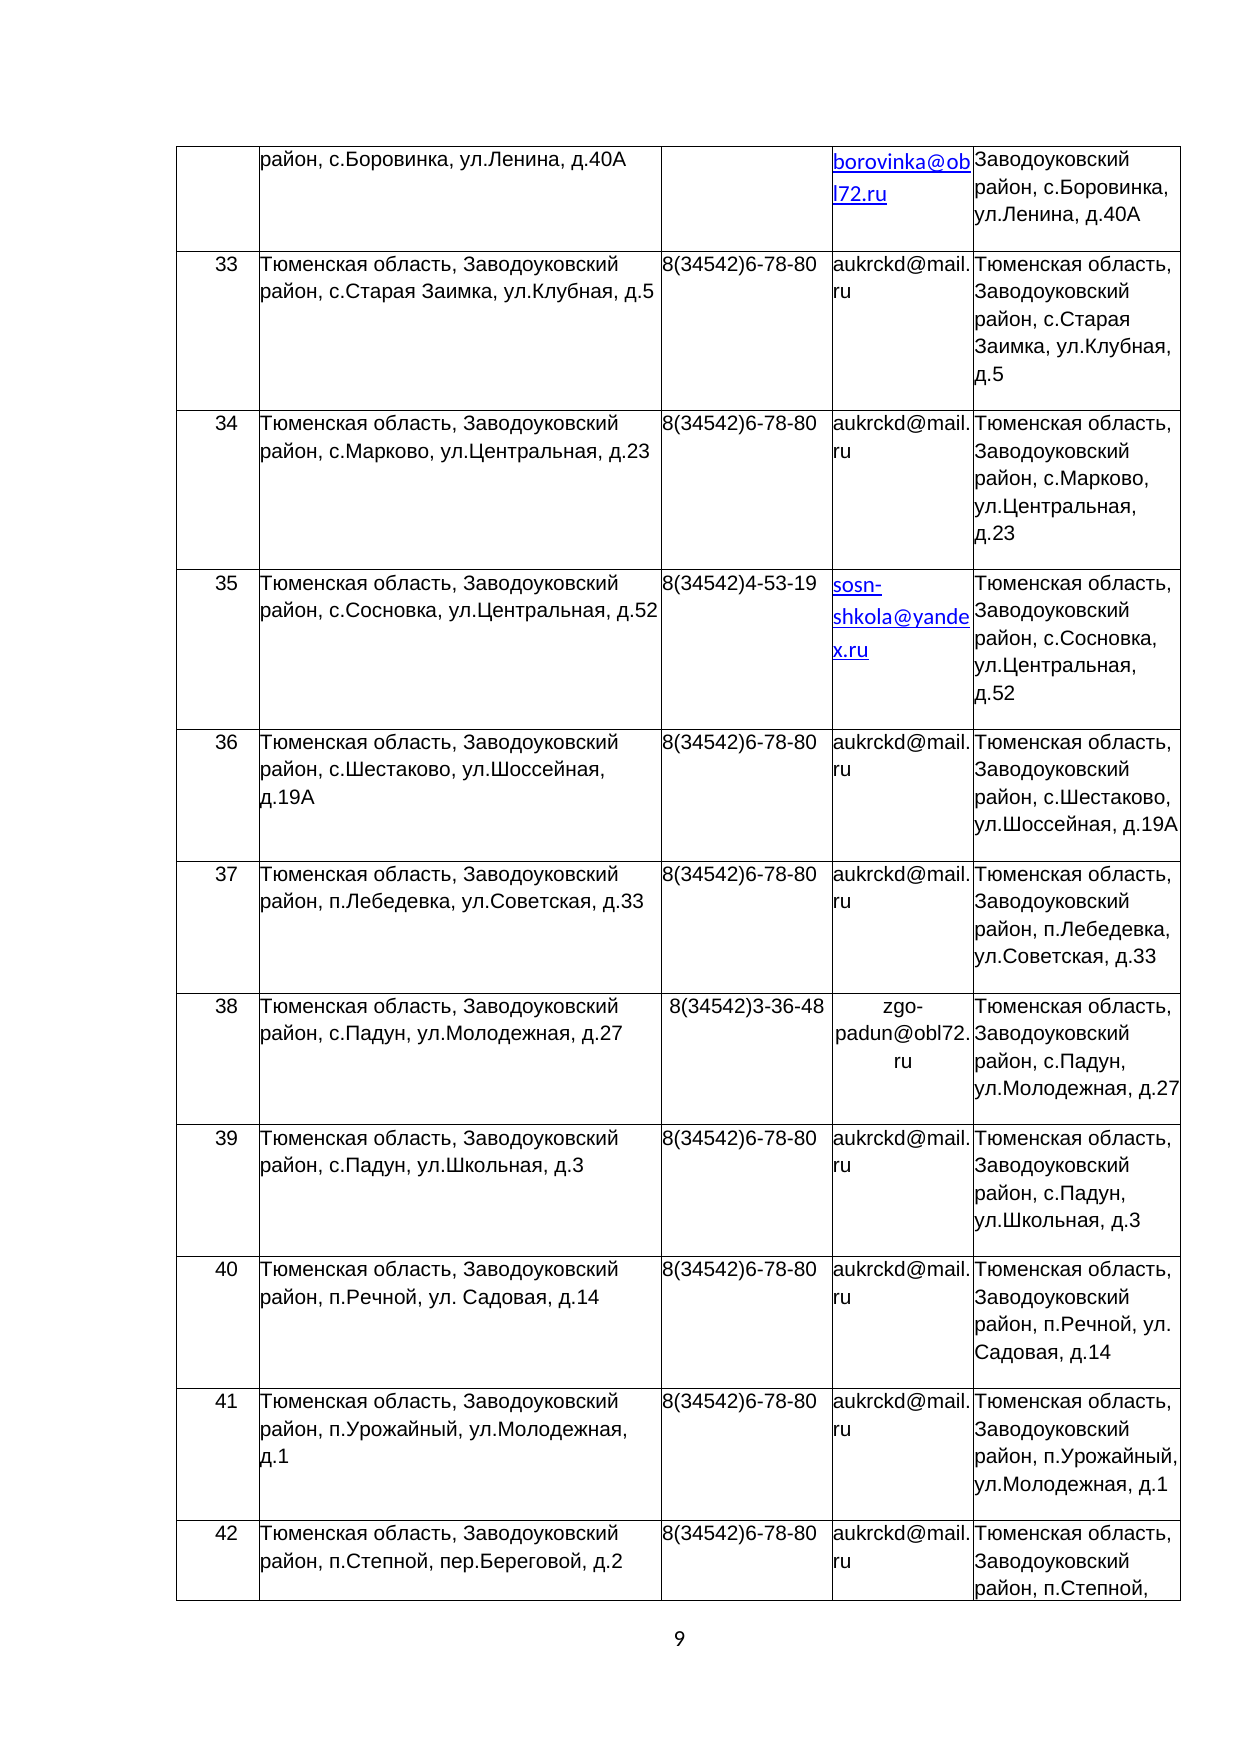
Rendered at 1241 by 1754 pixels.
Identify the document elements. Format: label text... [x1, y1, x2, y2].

table_cell aukrckd@mail.ru [833, 252, 973, 410]
table_cell 38 [177, 994, 259, 1124]
table_cell Тюменская область, Заводоуковский район, п.Степной, пер.Береговой, д.2 [260, 1521, 661, 1600]
table_cell 33 [177, 252, 259, 410]
table_cell sosn-shkola@yandex.ru [833, 570, 973, 729]
table_cell aukrckd@mail.ru [833, 1257, 973, 1388]
table_cell aukrckd@mail.ru [833, 1125, 973, 1256]
table_cell aukrckd@mail.ru [833, 1521, 973, 1600]
table_cell Тюменская область, Заводоуковский район, с.Сосновка, ул.Центральная, д.52 [974, 570, 1180, 729]
table_cell 8(34542)6-78-80 [662, 1521, 832, 1600]
table_cell Тюменская область, Заводоуковский район, п.Речной, ул. Садовая, д.14 [974, 1257, 1180, 1388]
table_cell Тюменская область, Заводоуковский район, с.Марково, ул.Центральная, д.23 [260, 411, 661, 569]
table_cell 8(34542)6-78-80 [662, 411, 832, 569]
table_cell 42 [177, 1521, 259, 1600]
table_cell Тюменская область, Заводоуковский район, с.Шестаково, ул.Шоссейная, д.19А [260, 730, 661, 861]
table_cell [662, 147, 832, 251]
table_cell aukrckd@mail.ru [833, 1389, 973, 1520]
table_cell 8(34542)6-78-80 [662, 730, 832, 861]
table_cell Заводоуковский район, с.Боровинка, ул.Ленина, д.40А [974, 147, 1180, 251]
table_cell 8(34542)6-78-80 [662, 1389, 832, 1520]
table_cell 36 [177, 730, 259, 861]
table_cell район, с.Боровинка, ул.Ленина, д.40А [260, 147, 661, 251]
table_cell Тюменская область, Заводоуковский район, п.Степной, [974, 1521, 1180, 1600]
table_cell Тюменская область, Заводоуковский район, п.Урожайный, ул.Молодежная, д.1 [260, 1389, 661, 1520]
table_cell borovinka@obl72.ru [833, 147, 973, 251]
table_cell [177, 147, 259, 251]
table_cell Тюменская область, Заводоуковский район, с.Падун, ул.Молодежная, д.27 [974, 994, 1180, 1124]
table_cell Тюменская область, Заводоуковский район, с.Старая Заимка, ул.Клубная, д.5 [260, 252, 661, 410]
table_cell Тюменская область, Заводоуковский район, с.Марково, ул.Центральная, д.23 [974, 411, 1180, 569]
table_cell Тюменская область, Заводоуковский район, п.Лебедевка, ул.Советская, д.33 [260, 862, 661, 992]
table_cell Тюменская область, Заводоуковский район, п.Урожайный, ул.Молодежная, д.1 [974, 1389, 1180, 1520]
table_cell 35 [177, 570, 259, 729]
table_cell 8(34542)6-78-80 [662, 1257, 832, 1388]
table_cell aukrckd@mail.ru [833, 862, 973, 992]
table_cell Тюменская область, Заводоуковский район, с.Падун, ул.Молодежная, д.27 [260, 994, 661, 1124]
table_cell 39 [177, 1125, 259, 1256]
table_cell 8(34542)6-78-80 [662, 862, 832, 992]
table_cell Тюменская область, Заводоуковский район, с.Сосновка, ул.Центральная, д.52 [260, 570, 661, 729]
table_cell aukrckd@mail.ru [833, 730, 973, 861]
table_cell 40 [177, 1257, 259, 1388]
table_cell 34 [177, 411, 259, 569]
table_cell Тюменская область, Заводоуковский район, с.Падун, ул.Школьная, д.3 [260, 1125, 661, 1256]
table_cell 8(34542)6-78-80 [662, 252, 832, 410]
table_cell zgo-padun@obl72.ru [833, 994, 973, 1124]
table_cell 8(34542)4-53-19 [662, 570, 832, 729]
table_cell 41 [177, 1389, 259, 1520]
table_cell Тюменская область, Заводоуковский район, с.Шестаково, ул.Шоссейная, д.19А [974, 730, 1180, 861]
table_cell 37 [177, 862, 259, 992]
table_cell Тюменская область, Заводоуковский район, п.Речной, ул. Садовая, д.14 [260, 1257, 661, 1388]
table_cell Тюменская область, Заводоуковский район, с.Старая Заимка, ул.Клубная, д.5 [974, 252, 1180, 410]
table_cell 8(34542)6-78-80 [662, 1125, 832, 1256]
table_cell 8(34542)3-36-48 [662, 994, 832, 1124]
table_cell Тюменская область, Заводоуковский район, п.Лебедевка, ул.Советская, д.33 [974, 862, 1180, 992]
table_cell Тюменская область, Заводоуковский район, с.Падун, ул.Школьная, д.3 [974, 1125, 1180, 1256]
table_cell aukrckd@mail.ru [833, 411, 973, 569]
